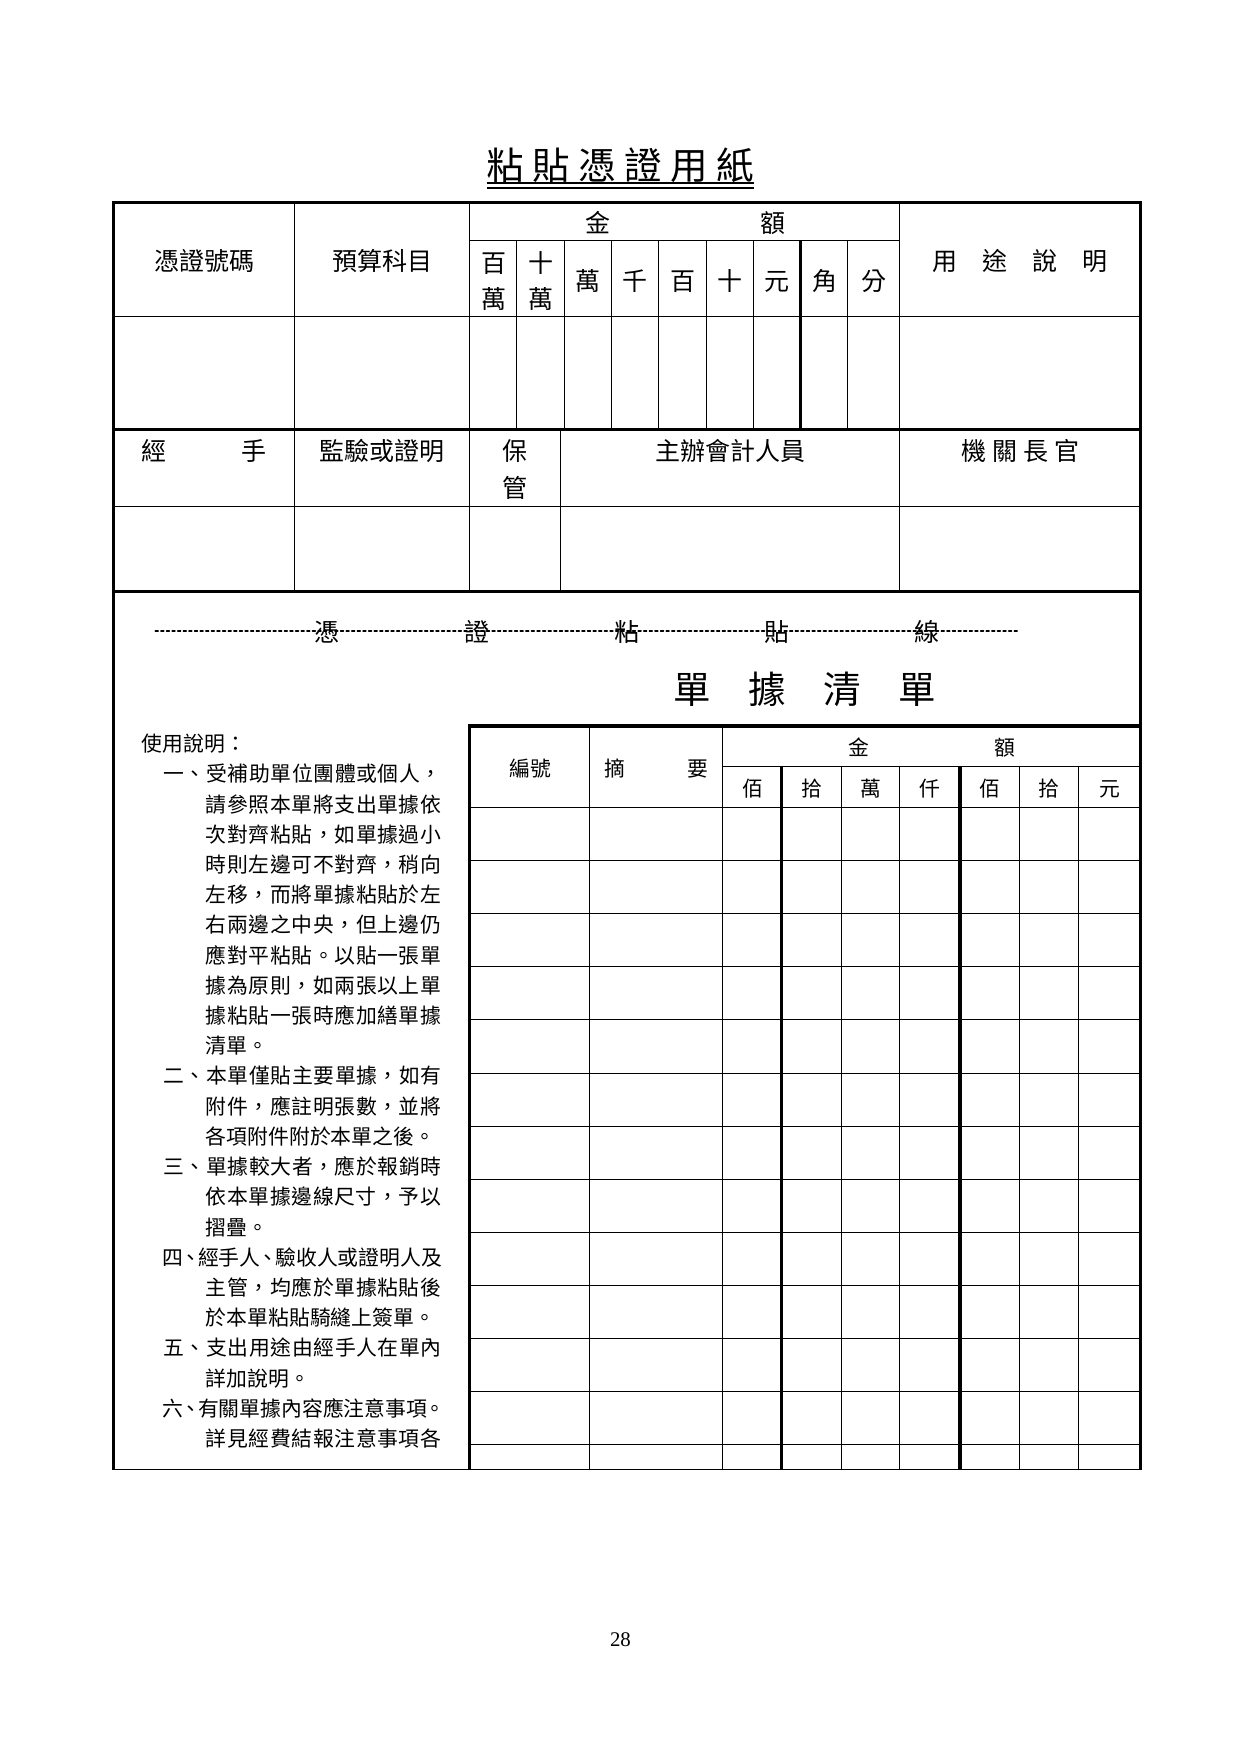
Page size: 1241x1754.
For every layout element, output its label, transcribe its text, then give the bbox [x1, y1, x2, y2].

table_cell 百萬 [470, 241, 516, 316]
table_cell [1020, 1233, 1078, 1285]
table_cell [1079, 808, 1139, 860]
table_cell 萬 [565, 241, 611, 316]
table_cell 經 手 [115, 431, 294, 506]
table_cell [590, 967, 722, 1019]
table_cell [590, 1127, 722, 1179]
table_header 預算科目 [295, 204, 469, 316]
table_cell 佰 [723, 767, 780, 807]
table_cell [471, 1445, 589, 1468]
table_cell 百 [659, 241, 706, 316]
table_cell [723, 1074, 780, 1126]
table_cell [723, 967, 780, 1019]
table_cell [471, 1233, 589, 1285]
table_cell [900, 861, 958, 913]
table_cell [842, 1020, 899, 1072]
table_cell [1020, 1020, 1078, 1072]
table_cell [842, 1233, 899, 1285]
table_cell [1020, 808, 1078, 860]
table_cell [723, 1127, 780, 1179]
table_cell [962, 1445, 1019, 1468]
table_cell [842, 1445, 899, 1468]
table_cell [590, 1392, 722, 1444]
table_cell 保 管 [470, 431, 560, 506]
table_cell [723, 1392, 780, 1444]
table_cell [783, 1074, 841, 1126]
table_cell [1020, 1339, 1078, 1391]
table_cell [962, 914, 1019, 966]
text 粘 貼 憑 證 用 紙 [118, 126, 1122, 201]
table_cell [1020, 1074, 1078, 1126]
table_cell 拾 [1020, 767, 1078, 807]
table_cell [848, 317, 899, 428]
table_cell [561, 507, 899, 590]
table_cell [723, 1445, 780, 1468]
table_cell [471, 1392, 589, 1444]
table_cell [723, 1180, 780, 1232]
table_cell [1020, 1286, 1078, 1338]
table_cell [783, 1445, 841, 1468]
table_cell [1020, 967, 1078, 1019]
table_cell [962, 1286, 1019, 1338]
table_cell [962, 1339, 1019, 1391]
table_cell [471, 1074, 589, 1126]
table_cell [842, 914, 899, 966]
table_cell [842, 861, 899, 913]
table_cell [1020, 1180, 1078, 1232]
table_cell [1079, 1020, 1139, 1072]
table_cell [783, 1127, 841, 1179]
table_cell [1079, 1233, 1139, 1285]
table_cell [962, 967, 1019, 1019]
table_cell [900, 1445, 958, 1468]
table_cell [842, 1074, 899, 1126]
table_cell [900, 1127, 958, 1179]
table_cell [590, 1445, 722, 1468]
table_cell [900, 1180, 958, 1232]
table_cell [783, 1286, 841, 1338]
table_cell [590, 861, 722, 913]
table_cell [1079, 1127, 1139, 1179]
table_cell [783, 808, 841, 860]
table_header 金 額 [470, 204, 899, 240]
table_cell 金 額 [723, 728, 1139, 766]
table_cell [783, 1233, 841, 1285]
table_cell [471, 914, 589, 966]
table_cell [1079, 967, 1139, 1019]
table_cell [723, 1233, 780, 1285]
table_cell [1020, 914, 1078, 966]
table_cell [842, 808, 899, 860]
table_cell 編號 [471, 728, 589, 807]
table_cell [115, 507, 294, 590]
table_cell 萬 [842, 767, 899, 807]
table_cell 拾 [783, 767, 841, 807]
table_cell [900, 507, 1139, 590]
table_cell [590, 1339, 722, 1391]
table_cell 監驗或證明 [295, 431, 469, 506]
table_cell [517, 317, 564, 428]
table_cell [900, 967, 958, 1019]
table_cell [1079, 1180, 1139, 1232]
table_cell [900, 808, 958, 860]
table_cell [723, 1339, 780, 1391]
table_cell 憑 證 粘 貼 線 [115, 593, 1139, 649]
table_cell 主辦會計人員 [561, 431, 899, 506]
table_cell [900, 317, 1139, 428]
table_cell [470, 317, 516, 428]
table_cell 使用說明： 一、受補助單位團體或個人，請參照本單將支出單據依次對齊粘貼，如單據過小時則左邊可不對齊，稍向左移，而將單據粘貼於左右兩邊之中央，但上邊仍應對平粘貼。以貼一張單據為原則，如兩張以上單據粘貼一張時應加繕單據清單。 二、本單僅貼主要單據，如有附件，應註明張數，並將各項附件附於本單之後。 三、單據較大者，應於報銷時依本單據邊線尺寸，予以摺疊。 四、經手人、驗收人或證明人及主管，均應於單據粘貼後於本單粘貼騎縫上簽單。 五、支出用途由經手人在單內詳加說明。 六、有關單據內容應注意事項。詳見經費結報注意事項各 [115, 724, 468, 1468]
table_cell [590, 1180, 722, 1232]
table_cell [783, 1180, 841, 1232]
table_cell [1079, 861, 1139, 913]
table_cell [783, 1020, 841, 1072]
table_cell 單 據 清 單 [470, 649, 1139, 724]
table_cell [842, 1339, 899, 1391]
table_cell [590, 914, 722, 966]
table_cell [783, 967, 841, 1019]
table_cell [723, 1286, 780, 1338]
table_cell [1079, 1392, 1139, 1444]
table_cell [1020, 1445, 1078, 1468]
table_cell [842, 1127, 899, 1179]
table_cell [1079, 914, 1139, 966]
table_cell [900, 1392, 958, 1444]
table_cell [590, 1233, 722, 1285]
table_cell [707, 317, 753, 428]
table_cell [590, 808, 722, 860]
table_cell 分 [848, 241, 899, 316]
table_cell [659, 317, 706, 428]
table_cell 十萬 [517, 241, 564, 316]
table_cell [1020, 1127, 1078, 1179]
table_header 憑證號碼 [115, 204, 294, 316]
table_cell 機 關 長 官 [900, 431, 1139, 506]
table_cell [783, 914, 841, 966]
table_cell [1079, 1074, 1139, 1126]
table_cell 摘 要 [590, 728, 722, 807]
table_cell [900, 914, 958, 966]
table_cell [1079, 1339, 1139, 1391]
table_cell [962, 861, 1019, 913]
table_header 用 途 說 明 [900, 204, 1139, 316]
table_cell [295, 317, 469, 428]
table_cell [842, 967, 899, 1019]
table_cell [590, 1286, 722, 1338]
table_cell [783, 861, 841, 913]
table_cell 元 [754, 241, 799, 316]
table_cell [1020, 861, 1078, 913]
table_cell [783, 1392, 841, 1444]
table_cell [754, 317, 799, 428]
table_cell 十 [707, 241, 753, 316]
table_cell [962, 1180, 1019, 1232]
table_cell [471, 808, 589, 860]
table_cell [962, 1020, 1019, 1072]
table_cell [802, 317, 847, 428]
table_cell [962, 1392, 1019, 1444]
table_cell [471, 1127, 589, 1179]
table_cell [471, 1286, 589, 1338]
table_cell [723, 861, 780, 913]
table_cell [900, 1233, 958, 1285]
table_cell [842, 1286, 899, 1338]
table_cell [962, 1233, 1019, 1285]
table_cell [842, 1180, 899, 1232]
table_cell [900, 1286, 958, 1338]
table_cell [1020, 1392, 1078, 1444]
table_cell [842, 1392, 899, 1444]
table_cell [1079, 1286, 1139, 1338]
table_cell [471, 1180, 589, 1232]
table_cell [900, 1339, 958, 1391]
table_cell [471, 861, 589, 913]
table_cell [295, 507, 469, 590]
table_cell [1079, 1445, 1139, 1468]
table_cell [471, 967, 589, 1019]
table_cell [565, 317, 611, 428]
table_cell [900, 1074, 958, 1126]
table_cell 千 [612, 241, 658, 316]
table_cell [590, 1020, 722, 1072]
table_cell [900, 1020, 958, 1072]
table_cell 元 [1079, 767, 1139, 807]
table_cell [612, 317, 658, 428]
table_cell [962, 1074, 1019, 1126]
table_cell [470, 507, 560, 590]
table_cell [723, 1020, 780, 1072]
table_cell 仟 [900, 767, 958, 807]
table_cell [115, 649, 469, 724]
table_cell [962, 1127, 1019, 1179]
table_cell [723, 914, 780, 966]
table_cell [115, 317, 294, 428]
table_cell [471, 1020, 589, 1072]
table_cell [590, 1074, 722, 1126]
table_cell [783, 1339, 841, 1391]
table_cell [723, 808, 780, 860]
table_cell 角 [802, 241, 847, 316]
table_cell [962, 808, 1019, 860]
table_cell 佰 [962, 767, 1019, 807]
table_cell [471, 1339, 589, 1391]
